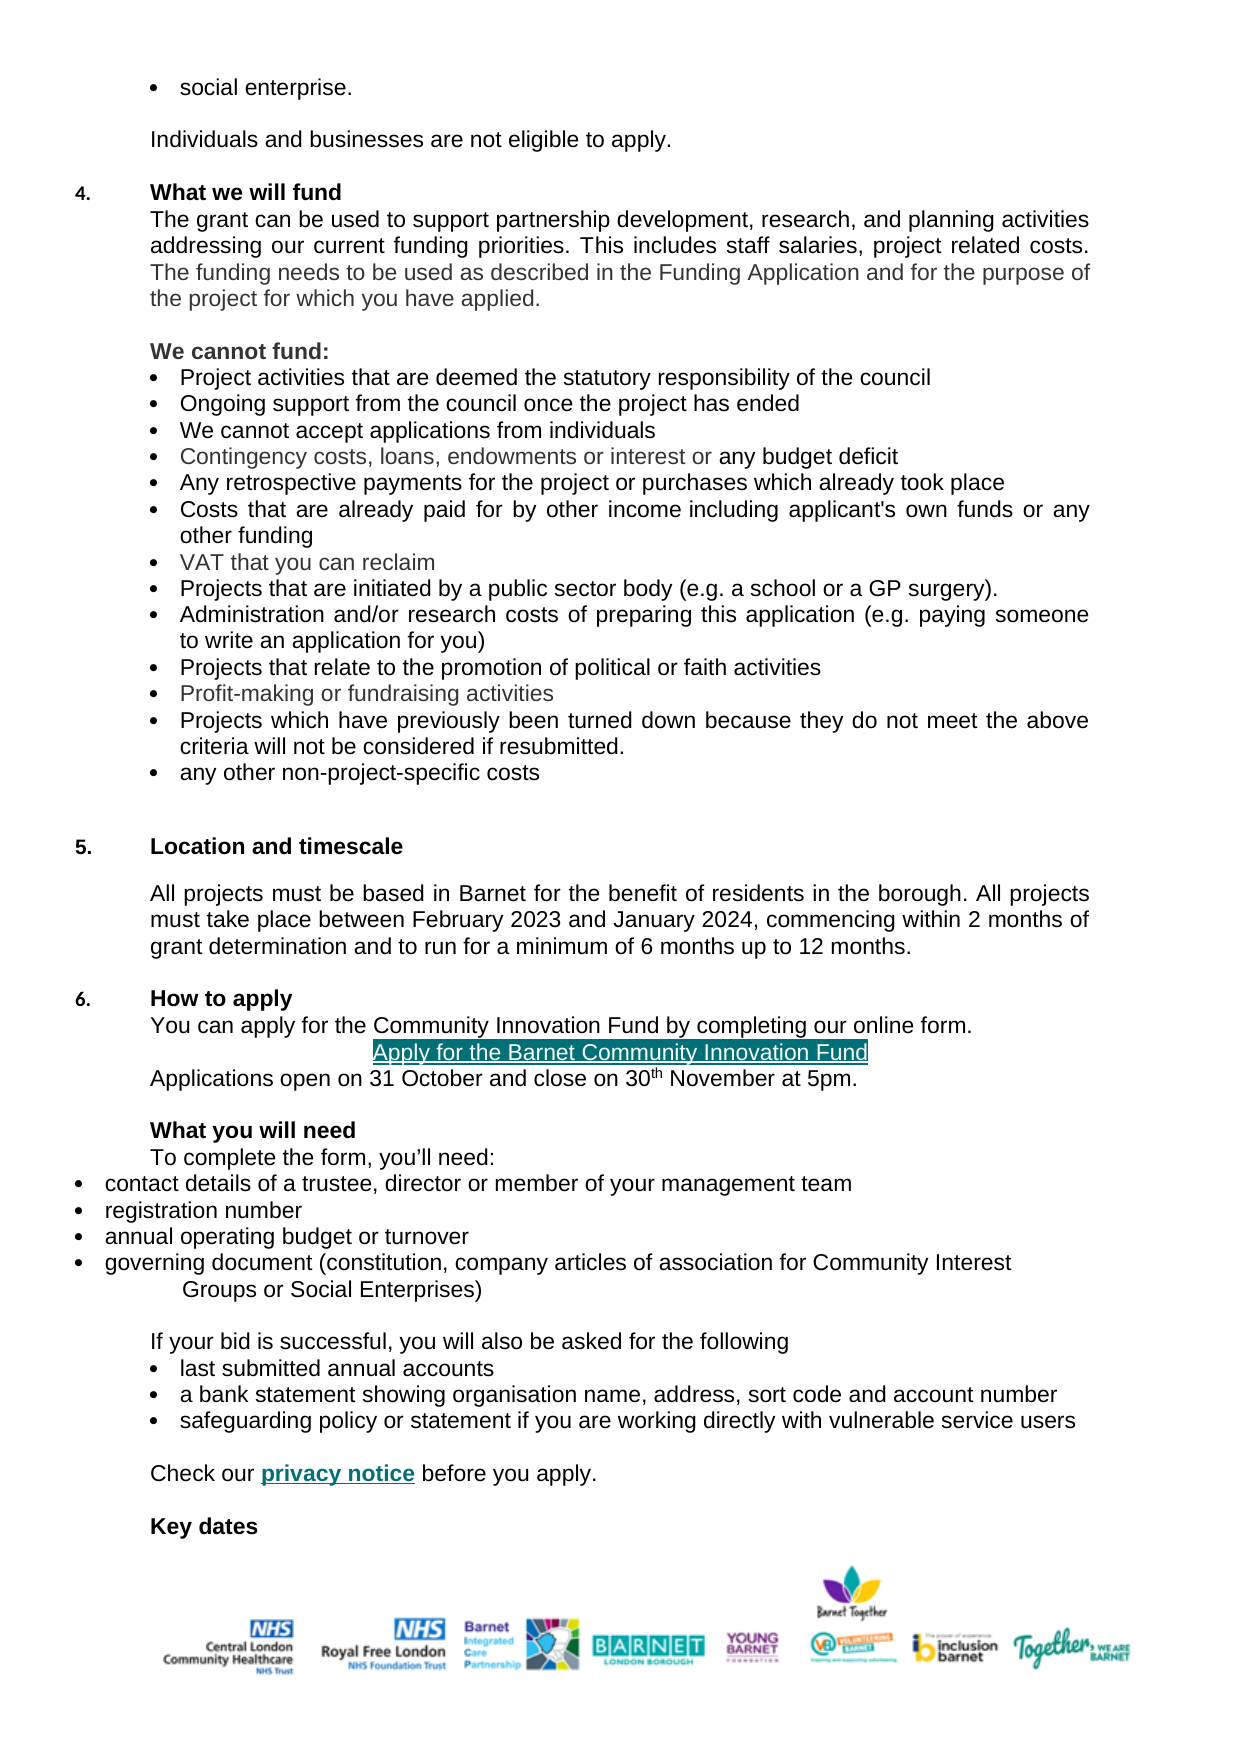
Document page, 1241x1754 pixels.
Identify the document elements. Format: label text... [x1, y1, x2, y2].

list Projects that relate to the promotion of political or faith activities [150, 654, 1090, 680]
list Profit-making or fundraising activities [150, 680, 1090, 707]
list annual operating budget or turnover [75, 1223, 1090, 1249]
list What we will fund [75, 179, 1090, 206]
list social enterprise. [150, 74, 1090, 100]
text Groups or Social Enterprises) [150, 1276, 1090, 1302]
list governing document (constitution, company articles of association for Community Interest [75, 1249, 1090, 1276]
subtitle We cannot fund: [150, 338, 1090, 364]
text To complete the form, you’ll need: [150, 1144, 1090, 1170]
list registration number [75, 1197, 1090, 1223]
list any other non-project-specific costs [150, 759, 1090, 786]
text You can apply for the Community Innovation Fund by completing our online form. [150, 1012, 1090, 1038]
text Apply for the Barnet Community Innovation Fund [150, 1038, 1090, 1065]
text Check our privacy notice before you apply. [150, 1460, 1090, 1486]
list Contingency costs, loans, endowments or interest or any budget deficit [150, 443, 1090, 469]
list Administration and/or research costs of preparing this application (e.g. paying someone to write an application for you) [150, 601, 1090, 654]
list a bank statement showing organisation name, address, sort code and account number [150, 1381, 1090, 1407]
list last submitted annual accounts [150, 1355, 1090, 1381]
list Location and timescale [75, 833, 1090, 859]
list Project activities that are deemed the statutory responsibility of the council [150, 364, 1090, 390]
list We cannot accept applications from individuals [150, 417, 1090, 443]
text The grant can be used to support partnership development, research, and planning activities addressing our current funding priorities. This includes staff salaries, project related costs. The funding needs to be used as described in the Funding Application and for the purpose of the project for which you have applied. [150, 206, 1090, 311]
list Projects which have previously been turned down because they do not meet the above criteria will not be considered if resubmitted. [150, 707, 1090, 759]
list safeguarding policy or statement if you are working directly with vulnerable service users [150, 1407, 1090, 1434]
list VAT that you can reclaim [150, 548, 1090, 575]
subtitle What you will need [150, 1117, 1090, 1144]
text Key dates [150, 1513, 1090, 1539]
list Costs that are already paid for by other income including applicant's own funds or any other funding [150, 496, 1090, 548]
list Projects that are initiated by a public sector body (e.g. a school or a GP surgery). [150, 575, 1090, 601]
text Individuals and businesses are not eligible to apply. [150, 126, 1090, 153]
text Applications open on 31 October and close on 30th November at 5pm. [150, 1065, 1090, 1091]
list contact details of a trustee, director or member of your management team [75, 1170, 1090, 1197]
list Ongoing support from the council once the project has ended [150, 390, 1090, 417]
list Any retrospective payments for the project or purchases which already took place [150, 469, 1090, 496]
list How to apply [75, 985, 1090, 1012]
text All projects must be based in Barnet for the benefit of residents in the borough. All projects must take place between February 2023 and January 2024, commencing within 2 months of grant determination and to run for a minimum of 6 months up to 12 months. [150, 880, 1090, 959]
text If your bid is successful, you will also be asked for the following [150, 1328, 1090, 1355]
